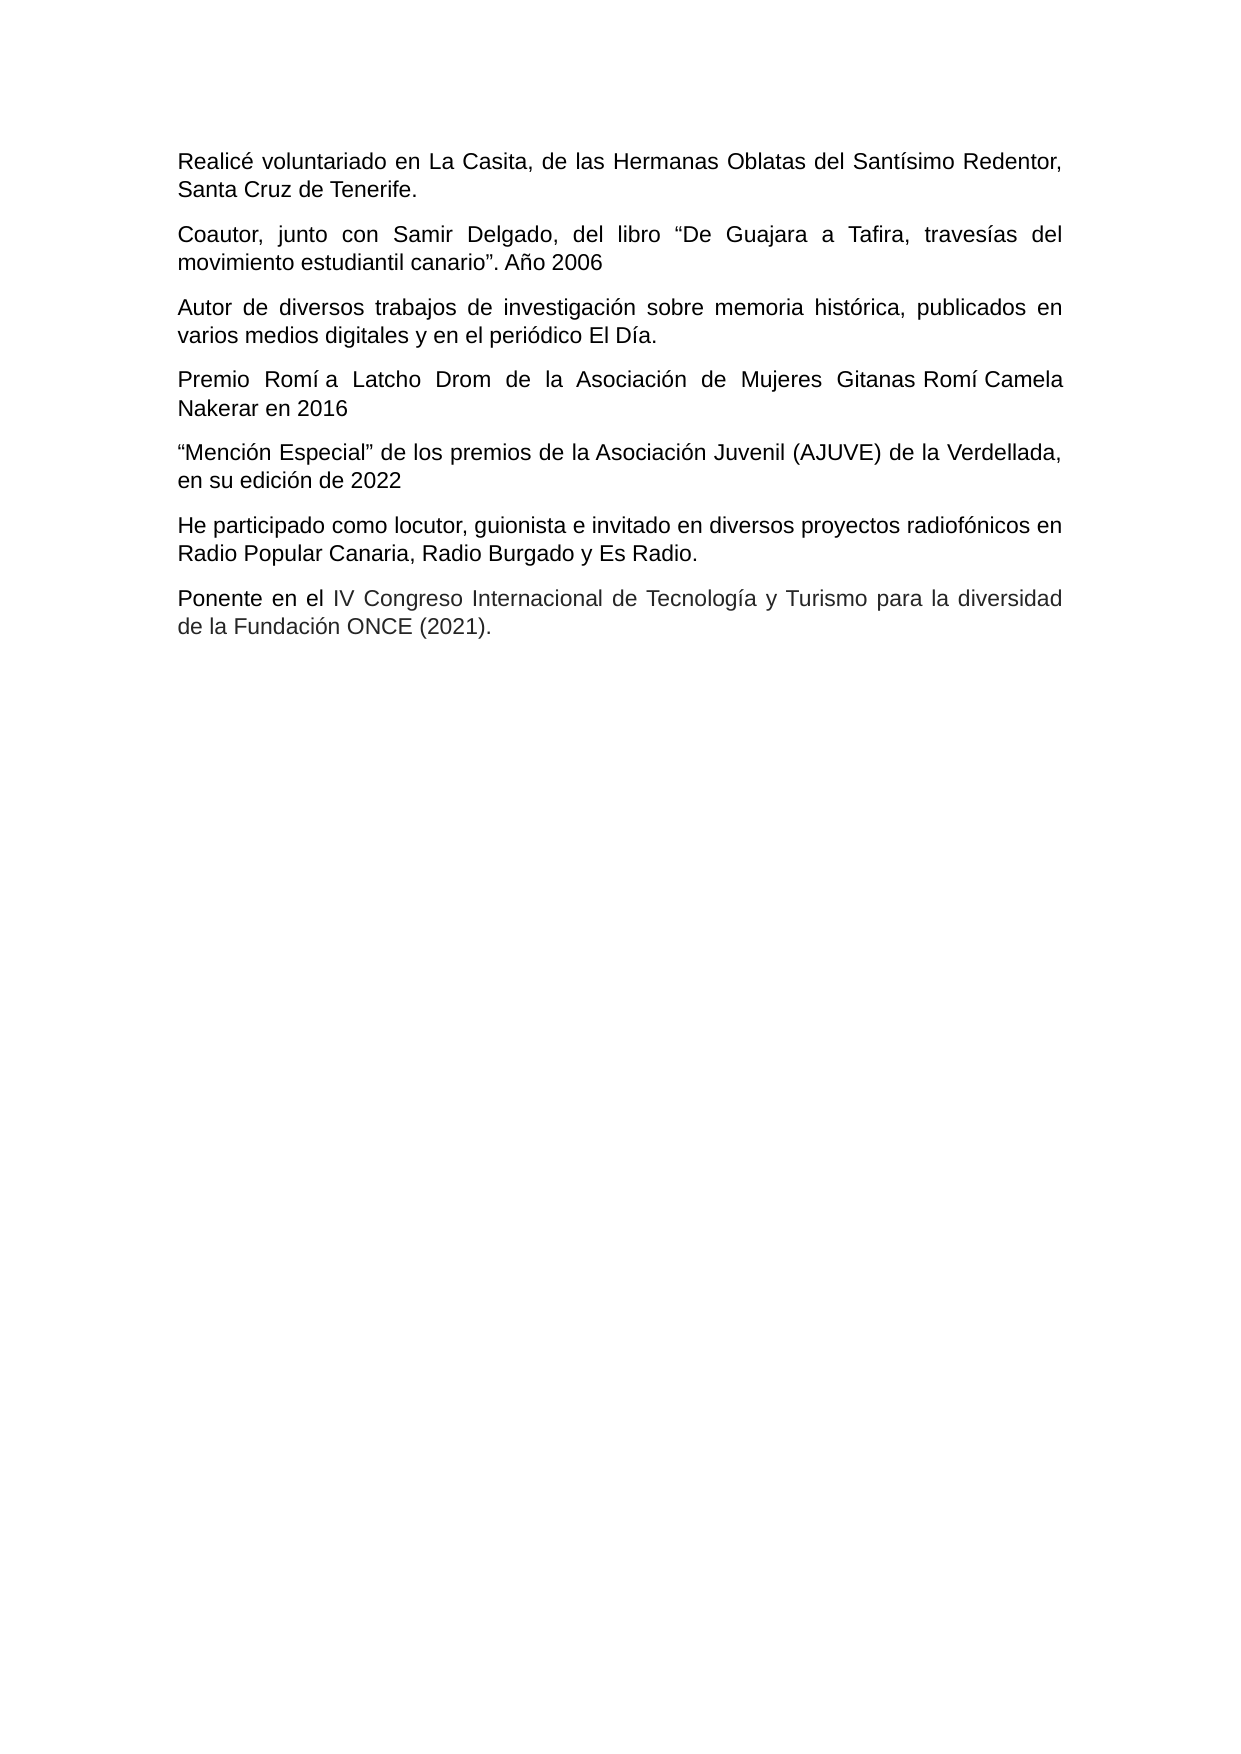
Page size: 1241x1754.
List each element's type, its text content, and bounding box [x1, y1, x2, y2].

text Realicé voluntariado en La Casita, de las Hermanas Oblatas del Santísimo Redentor, Santa Cruz de Tenerife. [177, 148, 1063, 202]
text Coautor, junto con Samir Delgado, del libro “De Guajara a Tafira, travesías del movimiento estudiantil canario”. Año 2006 [177, 221, 1063, 275]
text “Mención Especial” de los premios de la Asociación Juvenil (AJUVE) de la Verdellada, en su edición de 2022 [177, 439, 1063, 494]
text Premio Romí a Latcho Drom de la Asociación de Mujeres Gitanas Romí Camela Nakerar en 2016 [177, 366, 1063, 421]
text Autor de diversos trabajos de investigación sobre memoria histórica, publicados en varios medios digitales y en el periódico El Día. [177, 293, 1063, 348]
text He participado como locutor, guionista e invitado en diversos proyectos radiofónicos en Radio Popular Canaria, Radio Burgado y Es Radio. [177, 512, 1063, 567]
text Ponente en el IV Congreso Internacional de Tecnología y Turismo para la diversidad de la Fundación ONCE (2021). [177, 585, 1063, 639]
